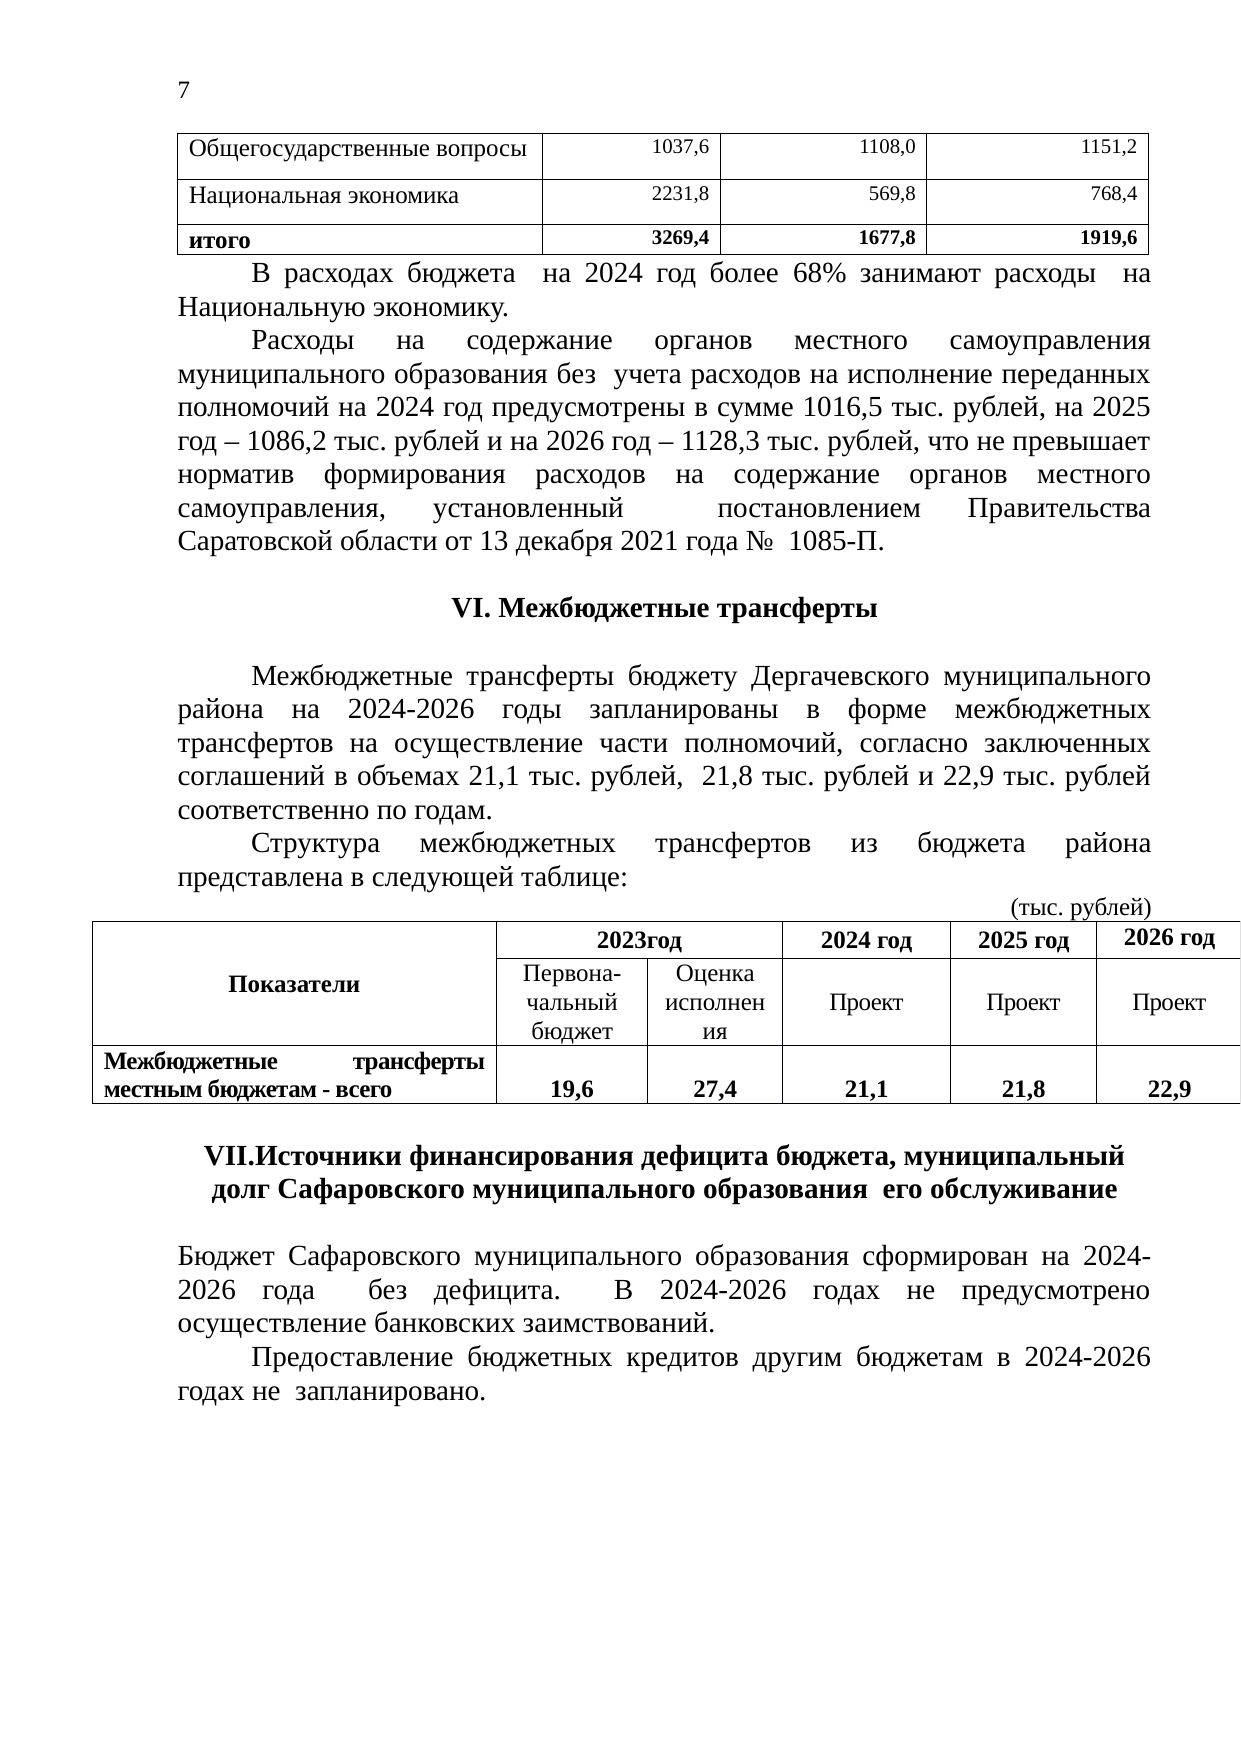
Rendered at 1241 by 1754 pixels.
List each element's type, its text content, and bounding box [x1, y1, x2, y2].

table_cell 1037,6 [543, 134, 720, 179]
table_header Показатели [93, 922, 496, 1045]
table_cell Оценка исполнения [648, 959, 782, 1045]
table_cell Проект [1097, 959, 1240, 1045]
table_cell 768,4 [927, 180, 1148, 224]
text (тыс. рублей) [177, 892, 1152, 921]
table_cell 22,9 [1097, 1046, 1240, 1103]
table_cell 2231,8 [543, 180, 720, 224]
table_header 2025 год [951, 922, 1096, 957]
table_header 2026 год [1097, 922, 1240, 957]
table_cell 21,1 [783, 1046, 950, 1103]
table_cell 1108,0 [721, 134, 926, 179]
text Структура межбюджетных трансфертов из бюджета района представлена в следующей таблице: [177, 825, 1152, 892]
table_cell Общегосударственные вопросы [178, 134, 542, 179]
table_cell Национальная экономика [178, 180, 542, 224]
text Межбюджетные трансферты бюджету Дергачевского муниципального района на 2024-2026 годы запланированы в форме межбюджетных трансфертов на осуществление части полномочий, согласно заключенных соглашений в объемах 21,1 тыс. рублей, 21,8 тыс. рублей и 22,9 тыс. рублей соответственно по годам. [177, 658, 1152, 825]
table_cell 27,4 [648, 1046, 782, 1103]
list Источники финансирования дефицита бюджета, муниципальный долг Сафаровского муниципального образования его обслуживание [177, 1138, 1152, 1205]
table_cell итого [178, 225, 542, 254]
table_header 2023год [497, 922, 782, 957]
table_cell 21,8 [951, 1046, 1096, 1103]
table_cell 569,8 [721, 180, 926, 224]
table_cell 1151,2 [927, 134, 1148, 179]
table_cell 19,6 [497, 1046, 647, 1103]
table_header 2024 год [783, 922, 950, 957]
table_cell 3269,4 [543, 225, 720, 254]
text Предоставление бюджетных кредитов другим бюджетам в 2024-2026 годах не запланировано. [177, 1339, 1152, 1406]
table_cell 1677,8 [721, 225, 926, 254]
text VI. Межбюджетные трансферты [177, 591, 1152, 624]
text В расходах бюджета на 2024 год более 68% занимают расходы на Национальную экономику. [177, 255, 1152, 322]
table_cell Первона- чальный бюджет [497, 959, 647, 1045]
text Бюджет Сафаровского муниципального образования сформирован на 2024-2026 года без дефицита. В 2024-2026 годах не предусмотрено осуществление банковских заимствований. [177, 1238, 1152, 1339]
table_cell 1919,6 [927, 225, 1148, 254]
text Расходы на содержание органов местного самоуправления муниципального образования без учета расходов на исполнение переданных полномочий на 2024 год предусмотрены в сумме 1016,5 тыс. рублей, на 2025 год – 1086,2 тыс. рублей и на 2026 год – 1128,3 тыс. рублей, что не превышает норматив формирования расходов на содержание органов местного самоуправления, установленный постановлением Правительства Саратовской области от 13 декабря 2021 года № 1085-П. [177, 322, 1152, 557]
table_cell Проект [783, 959, 950, 1045]
table_cell Проект [951, 959, 1096, 1045]
table_cell Межбюджетные трансферты местным бюджетам - всего [93, 1046, 496, 1103]
